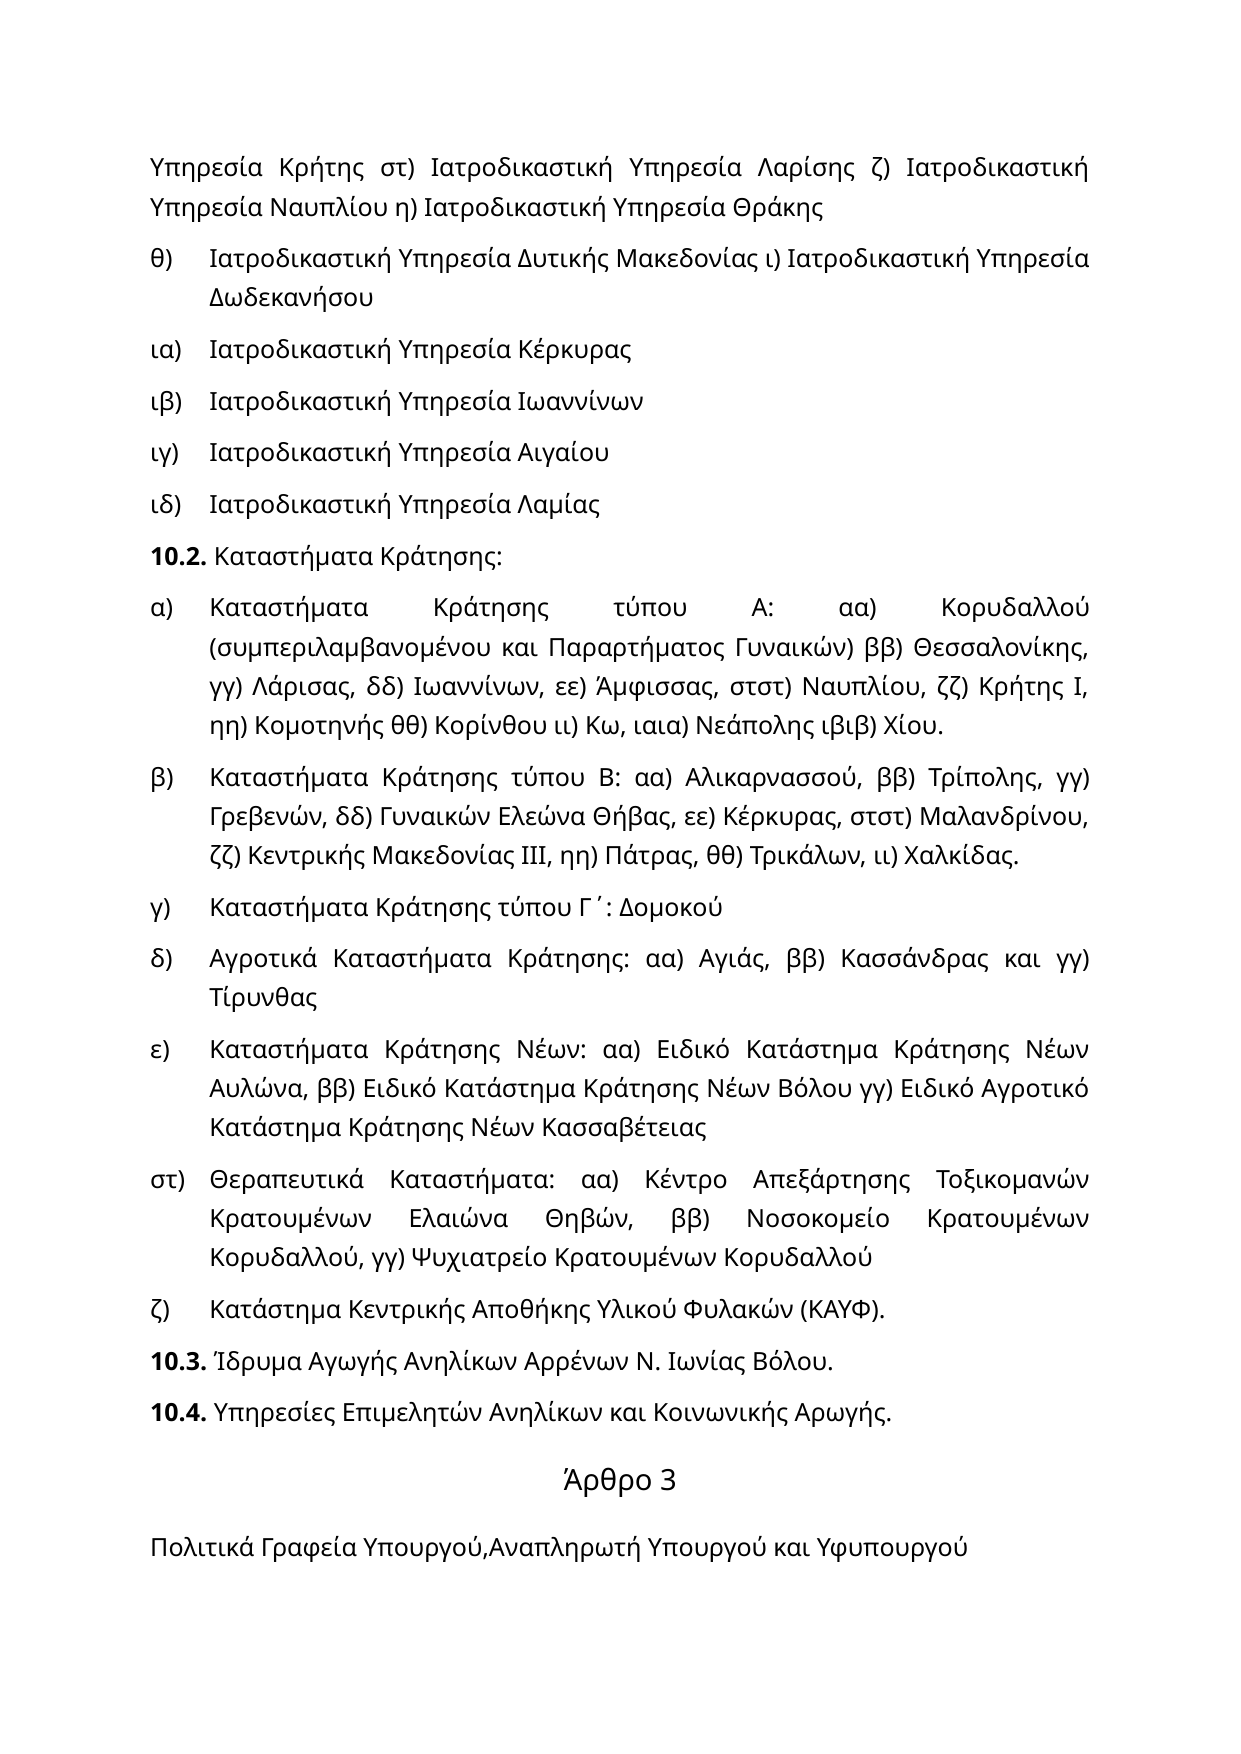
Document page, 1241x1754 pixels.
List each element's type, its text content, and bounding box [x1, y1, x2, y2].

list ζ) Κατάστημα Κεντρικής Αποθήκης Υλικού Φυλακών (ΚΑΥΦ). [150, 1292, 1090, 1326]
list ιγ) Ιατροδικαστική Υπηρεσία Αιγαίου [150, 435, 1090, 469]
list ιδ) Ιατροδικαστική Υπηρεσία Λαμίας [150, 487, 1090, 521]
list γ) Καταστήματα Κράτησης τύπου Γ΄: Δομοκού [150, 889, 1090, 923]
text 10.3. Ίδρυμα Αγωγής Ανηλίκων Αρρένων Ν. Ιωνίας Βόλου. [150, 1343, 1090, 1377]
text 10.2. Καταστήματα Κράτησης: [150, 538, 1090, 572]
list β) Καταστήματα Κράτησης τύπου Β: αα) Αλικαρνασσού, ββ) Τρίπολης, γγ) Γρεβενών, δδ) Γυναικών Ελεώνα Θήβας, εε) Κέρκυρας, στστ) Μαλανδρίνου, ζζ) Κεντρικής Μακεδονίας ΙΙΙ, ηη) Πάτρας, θθ) Τρικάλων, ιι) Χαλκίδας. [150, 759, 1090, 872]
list ια) Ιατροδικαστική Υπηρεσία Κέρκυρας [150, 332, 1090, 366]
list ιβ) Ιατροδικαστική Υπηρεσία Ιωαννίνων [150, 383, 1090, 417]
list α) Καταστήματα Κράτησης τύπου Α: αα) Κορυδαλλού (συμπεριλαμβανομένου και Παραρτήματος Γυναικών) ββ) Θεσσαλονίκης, γγ) Λάρισας, δδ) Ιωαννίνων, εε) Άμφισσας, στστ) Ναυπλίου, ζζ) Κρήτης Ι, ηη) Κομοτηνής θθ) Κορίνθου ιι) Κω, ιαια) Νεάπολης ιβιβ) Χίου. [150, 590, 1090, 742]
text Υπηρεσία Κρήτης στ) Ιατροδικαστική Υπηρεσία Λαρίσης ζ) Ιατροδικαστική Υπηρεσία Ναυπλίου η) Ιατροδικαστική Υπηρεσία Θράκης [150, 150, 1090, 223]
list ε) Καταστήματα Κράτησης Νέων: αα) Ειδικό Κατάστημα Κράτησης Νέων Αυλώνα, ββ) Ειδικό Κατάστημα Κράτησης Νέων Βόλου γγ) Ειδικό Αγροτικό Κατάστημα Κράτησης Νέων Κασσαβέτειας [150, 1032, 1090, 1144]
text Πολιτικά Γραφεία Υπουργού,Αναπληρωτή Υπουργού και Υφυπουργού [150, 1530, 1090, 1564]
list στ) Θεραπευτικά Καταστήματα: αα) Κέντρο Απεξάρτησης Τοξικομανών Κρατουμένων Ελαιώνα Θηβών, ββ) Νοσοκομείο Κρατουμένων Κορυδαλλού, γγ) Ψυχιατρείο Κρατουμένων Κορυδαλλού [150, 1162, 1090, 1274]
text 10.4. Υπηρεσίες Επιμελητών Ανηλίκων και Κοινωνικής Αρωγής. [150, 1395, 1090, 1429]
list δ) Αγροτικά Καταστήματα Κράτησης: αα) Αγιάς, ββ) Κασσάνδρας και γγ) Τίρυνθας [150, 941, 1090, 1014]
list θ) Ιατροδικαστική Υπηρεσία Δυτικής Μακεδονίας ι) Ιατροδικαστική Υπηρεσία Δωδεκανήσου [150, 241, 1090, 314]
subtitle Άρθρο 3 [150, 1459, 1090, 1499]
